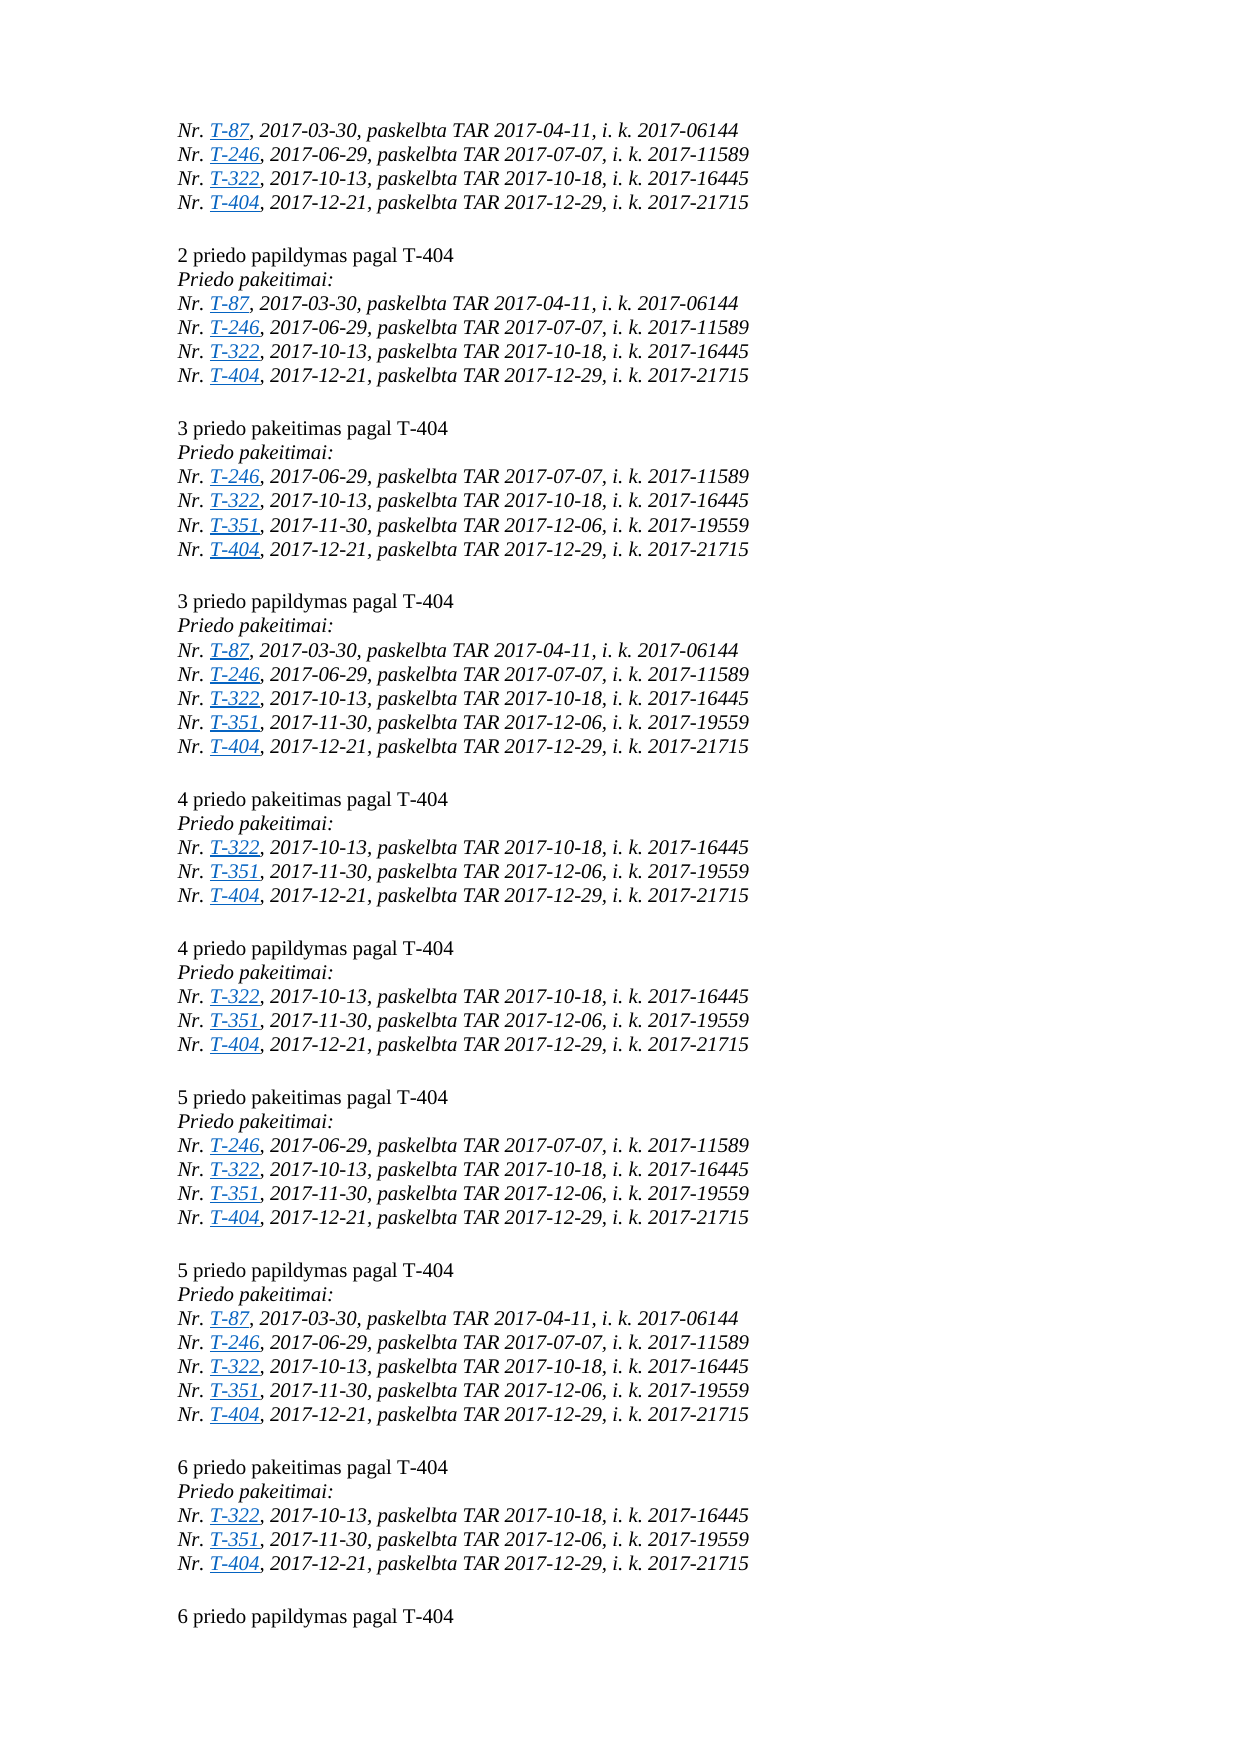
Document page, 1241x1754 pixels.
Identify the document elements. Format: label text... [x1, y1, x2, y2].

text Nr. T-404, 2017-12-21, paskelbta TAR 2017-12-29, i. k. 2017-21715 [177, 1205, 1181, 1229]
text 6 priedo pakeitimas pagal T-404 [177, 1455, 1181, 1479]
text Nr. T-351, 2017-11-30, paskelbta TAR 2017-12-06, i. k. 2017-19559 [177, 710, 1181, 734]
text Nr. T-87, 2017-03-30, paskelbta TAR 2017-04-11, i. k. 2017-06144 [177, 291, 1181, 315]
text 6 priedo papildymas pagal T-404 [177, 1604, 1181, 1628]
text 3 priedo papildymas pagal T-404 [177, 589, 1181, 613]
text Nr. T-322, 2017-10-13, paskelbta TAR 2017-10-18, i. k. 2017-16445 [177, 835, 1181, 859]
text Priedo pakeitimai: [177, 1282, 1181, 1306]
text 2 priedo papildymas pagal T-404 [177, 243, 1181, 267]
text Nr. T-322, 2017-10-13, paskelbta TAR 2017-10-18, i. k. 2017-16445 [177, 1354, 1181, 1378]
text Nr. T-351, 2017-11-30, paskelbta TAR 2017-12-06, i. k. 2017-19559 [177, 1527, 1181, 1551]
text 3 priedo pakeitimas pagal T-404 [177, 416, 1181, 440]
text Nr. T-246, 2017-06-29, paskelbta TAR 2017-07-07, i. k. 2017-11589 [177, 315, 1181, 339]
text 4 priedo pakeitimas pagal T-404 [177, 787, 1181, 811]
text Priedo pakeitimai: [177, 960, 1181, 984]
text Nr. T-87, 2017-03-30, paskelbta TAR 2017-04-11, i. k. 2017-06144 [177, 637, 1181, 662]
text Nr. T-246, 2017-06-29, paskelbta TAR 2017-07-07, i. k. 2017-11589 [177, 1330, 1181, 1354]
text Priedo pakeitimai: [177, 440, 1181, 464]
text Priedo pakeitimai: [177, 267, 1181, 291]
text Priedo pakeitimai: [177, 811, 1181, 835]
text Nr. T-322, 2017-10-13, paskelbta TAR 2017-10-18, i. k. 2017-16445 [177, 339, 1181, 363]
text Nr. T-404, 2017-12-21, paskelbta TAR 2017-12-29, i. k. 2017-21715 [177, 734, 1181, 758]
text Nr. T-404, 2017-12-21, paskelbta TAR 2017-12-29, i. k. 2017-21715 [177, 363, 1181, 387]
text Priedo pakeitimai: [177, 1109, 1181, 1133]
text Nr. T-404, 2017-12-21, paskelbta TAR 2017-12-29, i. k. 2017-21715 [177, 883, 1181, 907]
text Priedo pakeitimai: [177, 1479, 1181, 1503]
text Nr. T-351, 2017-11-30, paskelbta TAR 2017-12-06, i. k. 2017-19559 [177, 512, 1181, 537]
text 5 priedo papildymas pagal T-404 [177, 1258, 1181, 1282]
text Nr. T-322, 2017-10-13, paskelbta TAR 2017-10-18, i. k. 2017-16445 [177, 1503, 1181, 1527]
text Nr. T-351, 2017-11-30, paskelbta TAR 2017-12-06, i. k. 2017-19559 [177, 1008, 1181, 1032]
text Nr. T-322, 2017-10-13, paskelbta TAR 2017-10-18, i. k. 2017-16445 [177, 1157, 1181, 1181]
text 4 priedo papildymas pagal T-404 [177, 936, 1181, 960]
text Nr. T-404, 2017-12-21, paskelbta TAR 2017-12-29, i. k. 2017-21715 [177, 190, 1181, 214]
text Priedo pakeitimai: [177, 613, 1181, 637]
text Nr. T-246, 2017-06-29, paskelbta TAR 2017-07-07, i. k. 2017-11589 [177, 142, 1181, 166]
text Nr. T-322, 2017-10-13, paskelbta TAR 2017-10-18, i. k. 2017-16445 [177, 984, 1181, 1008]
text Nr. T-87, 2017-03-30, paskelbta TAR 2017-04-11, i. k. 2017-06144 [177, 118, 1181, 142]
text Nr. T-404, 2017-12-21, paskelbta TAR 2017-12-29, i. k. 2017-21715 [177, 537, 1181, 561]
text Nr. T-404, 2017-12-21, paskelbta TAR 2017-12-29, i. k. 2017-21715 [177, 1032, 1181, 1056]
text Nr. T-322, 2017-10-13, paskelbta TAR 2017-10-18, i. k. 2017-16445 [177, 488, 1181, 512]
text Nr. T-351, 2017-11-30, paskelbta TAR 2017-12-06, i. k. 2017-19559 [177, 1181, 1181, 1205]
text Nr. T-246, 2017-06-29, paskelbta TAR 2017-07-07, i. k. 2017-11589 [177, 662, 1181, 686]
text Nr. T-404, 2017-12-21, paskelbta TAR 2017-12-29, i. k. 2017-21715 [177, 1402, 1181, 1426]
text Nr. T-351, 2017-11-30, paskelbta TAR 2017-12-06, i. k. 2017-19559 [177, 1378, 1181, 1402]
text Nr. T-87, 2017-03-30, paskelbta TAR 2017-04-11, i. k. 2017-06144 [177, 1306, 1181, 1330]
text Nr. T-322, 2017-10-13, paskelbta TAR 2017-10-18, i. k. 2017-16445 [177, 686, 1181, 710]
text Nr. T-404, 2017-12-21, paskelbta TAR 2017-12-29, i. k. 2017-21715 [177, 1551, 1181, 1575]
text Nr. T-322, 2017-10-13, paskelbta TAR 2017-10-18, i. k. 2017-16445 [177, 166, 1181, 190]
text Nr. T-246, 2017-06-29, paskelbta TAR 2017-07-07, i. k. 2017-11589 [177, 1133, 1181, 1157]
text Nr. T-351, 2017-11-30, paskelbta TAR 2017-12-06, i. k. 2017-19559 [177, 859, 1181, 883]
text Nr. T-246, 2017-06-29, paskelbta TAR 2017-07-07, i. k. 2017-11589 [177, 464, 1181, 488]
text 5 priedo pakeitimas pagal T-404 [177, 1085, 1181, 1109]
